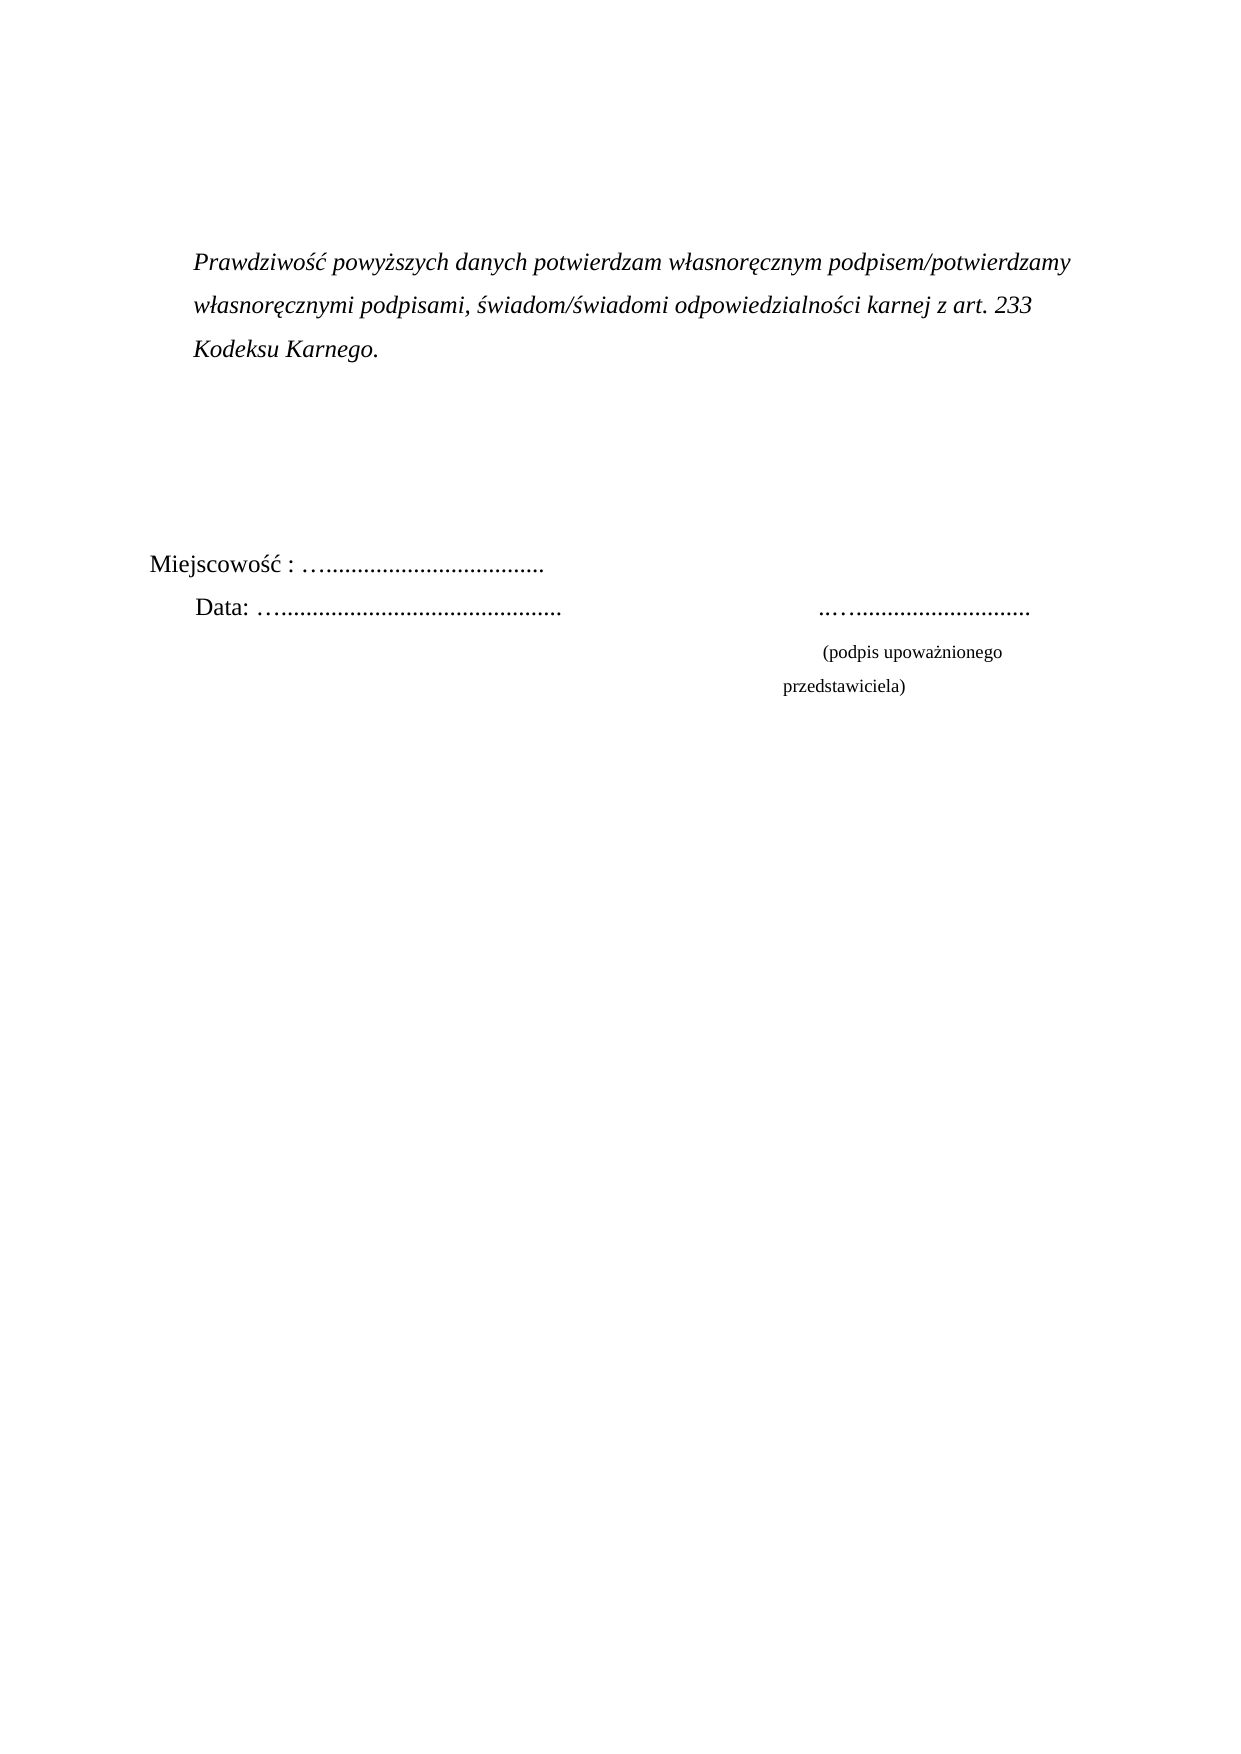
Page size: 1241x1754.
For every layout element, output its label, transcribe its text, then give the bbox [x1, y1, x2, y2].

text Miejscowość : …................................... [118, 549, 1122, 578]
list Data: …............................................. ..…............................ [158, 592, 1122, 621]
text (podpis upoważnionego przedstawiciela) [118, 636, 1122, 697]
list Prawdziwość powyższych danych potwierdzam własnoręcznym podpisem/potwierdzamy własnoręcznymi podpisami, świadom/świadomi odpowiedzialności karnej z art. 233 Kodeksu Karnego. [156, 247, 1122, 362]
